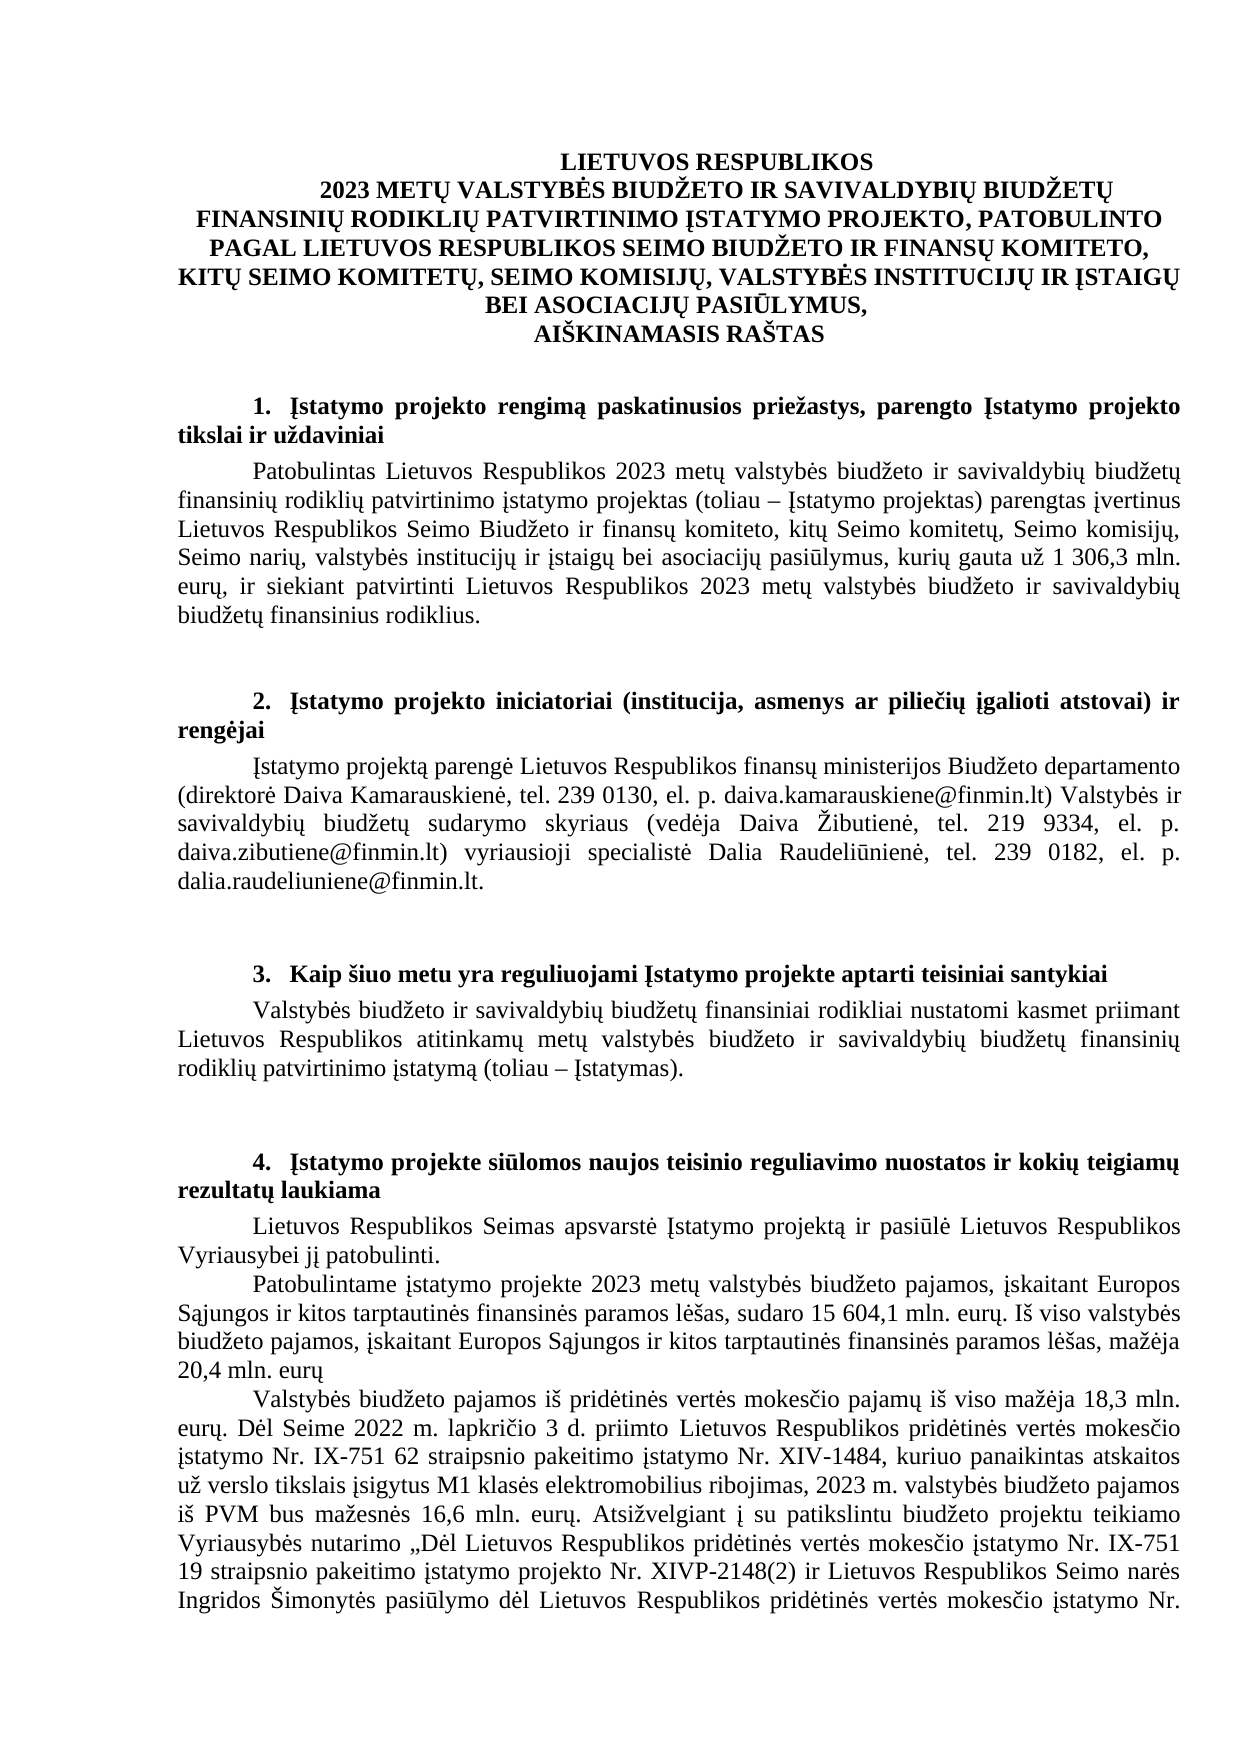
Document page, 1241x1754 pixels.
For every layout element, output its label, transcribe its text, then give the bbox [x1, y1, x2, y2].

text Valstybės biudžeto ir savivaldybių biudžetų finansiniai rodikliai nustatomi kasmet priimant Lietuvos Respublikos atitinkamų metų valstybės biudžeto ir savivaldybių biudžetų finansinių rodiklių patvirtinimo įstatymą (toliau – Įstatymas). [177, 996, 1181, 1082]
text LIETUVOS RESPUBLIKOS [177, 147, 1181, 176]
text 4. Įstatymo projekte siūlomos naujos teisinio reguliavimo nuostatos ir kokių teigiamų rezultatų laukiama [177, 1147, 1181, 1204]
text Patobulintas Lietuvos Respublikos 2023 metų valstybės biudžeto ir savivaldybių biudžetų finansinių rodiklių patvirtinimo įstatymo projektas (toliau – Įstatymo projektas) parengtas įvertinus Lietuvos Respublikos Seimo Biudžeto ir finansų komiteto, kitų Seimo komitetų, Seimo komisijų, Seimo narių, valstybės institucijų ir įstaigų bei asociacijų pasiūlymus, kurių gauta už 1 306,3 mln. eurų, ir siekiant patvirtinti Lietuvos Respublikos 2023 metų valstybės biudžeto ir savivaldybių biudžetų finansinius rodiklius. [177, 456, 1181, 629]
text AIŠKINAMASIS RAŠTAS [177, 319, 1181, 348]
text 2. Įstatymo projekto iniciatoriai (institucija, asmenys ar piliečių įgalioti atstovai) ir rengėjai [177, 686, 1181, 744]
text Įstatymo projektą parengė Lietuvos Respublikos finansų ministerijos Biudžeto departamento (direktorė Daiva Kamarauskienė, tel. 239 0130, el. p. daiva.kamarauskiene@finmin.lt) Valstybės ir savivaldybių biudžetų sudarymo skyriaus (vedėja Daiva Žibutienė, tel. 219 9334, el. p. daiva.zibutiene@finmin.lt) vyriausioji specialistė Dalia Raudeliūnienė, tel. 239 0182, el. p. dalia.raudeliuniene@finmin.lt. [177, 751, 1181, 895]
text Lietuvos Respublikos Seimas apsvarstė Įstatymo projektą ir pasiūlė Lietuvos Respublikos Vyriausybei jį patobulinti. [177, 1211, 1181, 1269]
text Patobulintame įstatymo projekte 2023 metų valstybės biudžeto pajamos, įskaitant Europos Sąjungos ir kitos tarptautinės finansinės paramos lėšas, sudaro 15 604,1 mln. eurų. Iš viso valstybės biudžeto pajamos, įskaitant Europos Sąjungos ir kitos tarptautinės finansinės paramos lėšas, mažėja 20,4 mln. eurų [177, 1269, 1181, 1384]
text Valstybės biudžeto pajamos iš pridėtinės vertės mokesčio pajamų iš viso mažėja 18,3 mln. eurų. Dėl Seime 2022 m. lapkričio 3 d. priimto Lietuvos Respublikos pridėtinės vertės mokesčio įstatymo Nr. IX-751 62 straipsnio pakeitimo įstatymo Nr. XIV-1484, kuriuo panaikintas atskaitos už verslo tikslais įsigytus M1 klasės elektromobilius ribojimas, 2023 m. valstybės biudžeto pajamos iš PVM bus mažesnės 16,6 mln. eurų. Atsižvelgiant į su patikslintu biudžeto projektu teikiamo Vyriausybės nutarimo „Dėl Lietuvos Respublikos pridėtinės vertės mokesčio įstatymo Nr. IX-751 19 straipsnio pakeitimo įstatymo projekto Nr. XIVP-2148(2) ir Lietuvos Respublikos Seimo narės Ingridos Šimonytės pasiūlymo dėl Lietuvos Respublikos pridėtinės vertės mokesčio įstatymo Nr. [177, 1384, 1181, 1614]
text 1. Įstatymo projekto rengimą paskatinusios priežastys, parengto Įstatymo projekto tikslai ir uždaviniai [177, 391, 1181, 449]
text 2023 METŲ VALSTYBĖS BIUDŽETO IR SAVIVALDYBIŲ BIUDŽETŲ FINANSINIŲ RODIKLIŲ PATVIRTINIMO ĮSTATYMO PROJEKTO, PATOBULINTO PAGAL lietuvos respublikos seimo biudžeto ir finansų komiteto, kitų seimo komitetų, SEIMO KOMISIJŲ, valstybės institucijų ir įstaigų BEI ASOCIACIJŲ pasiūlymuS, [177, 176, 1181, 319]
text 3. Kaip šiuo metu yra reguliuojami Įstatymo projekte aptarti teisiniai santykiai [177, 959, 1181, 988]
